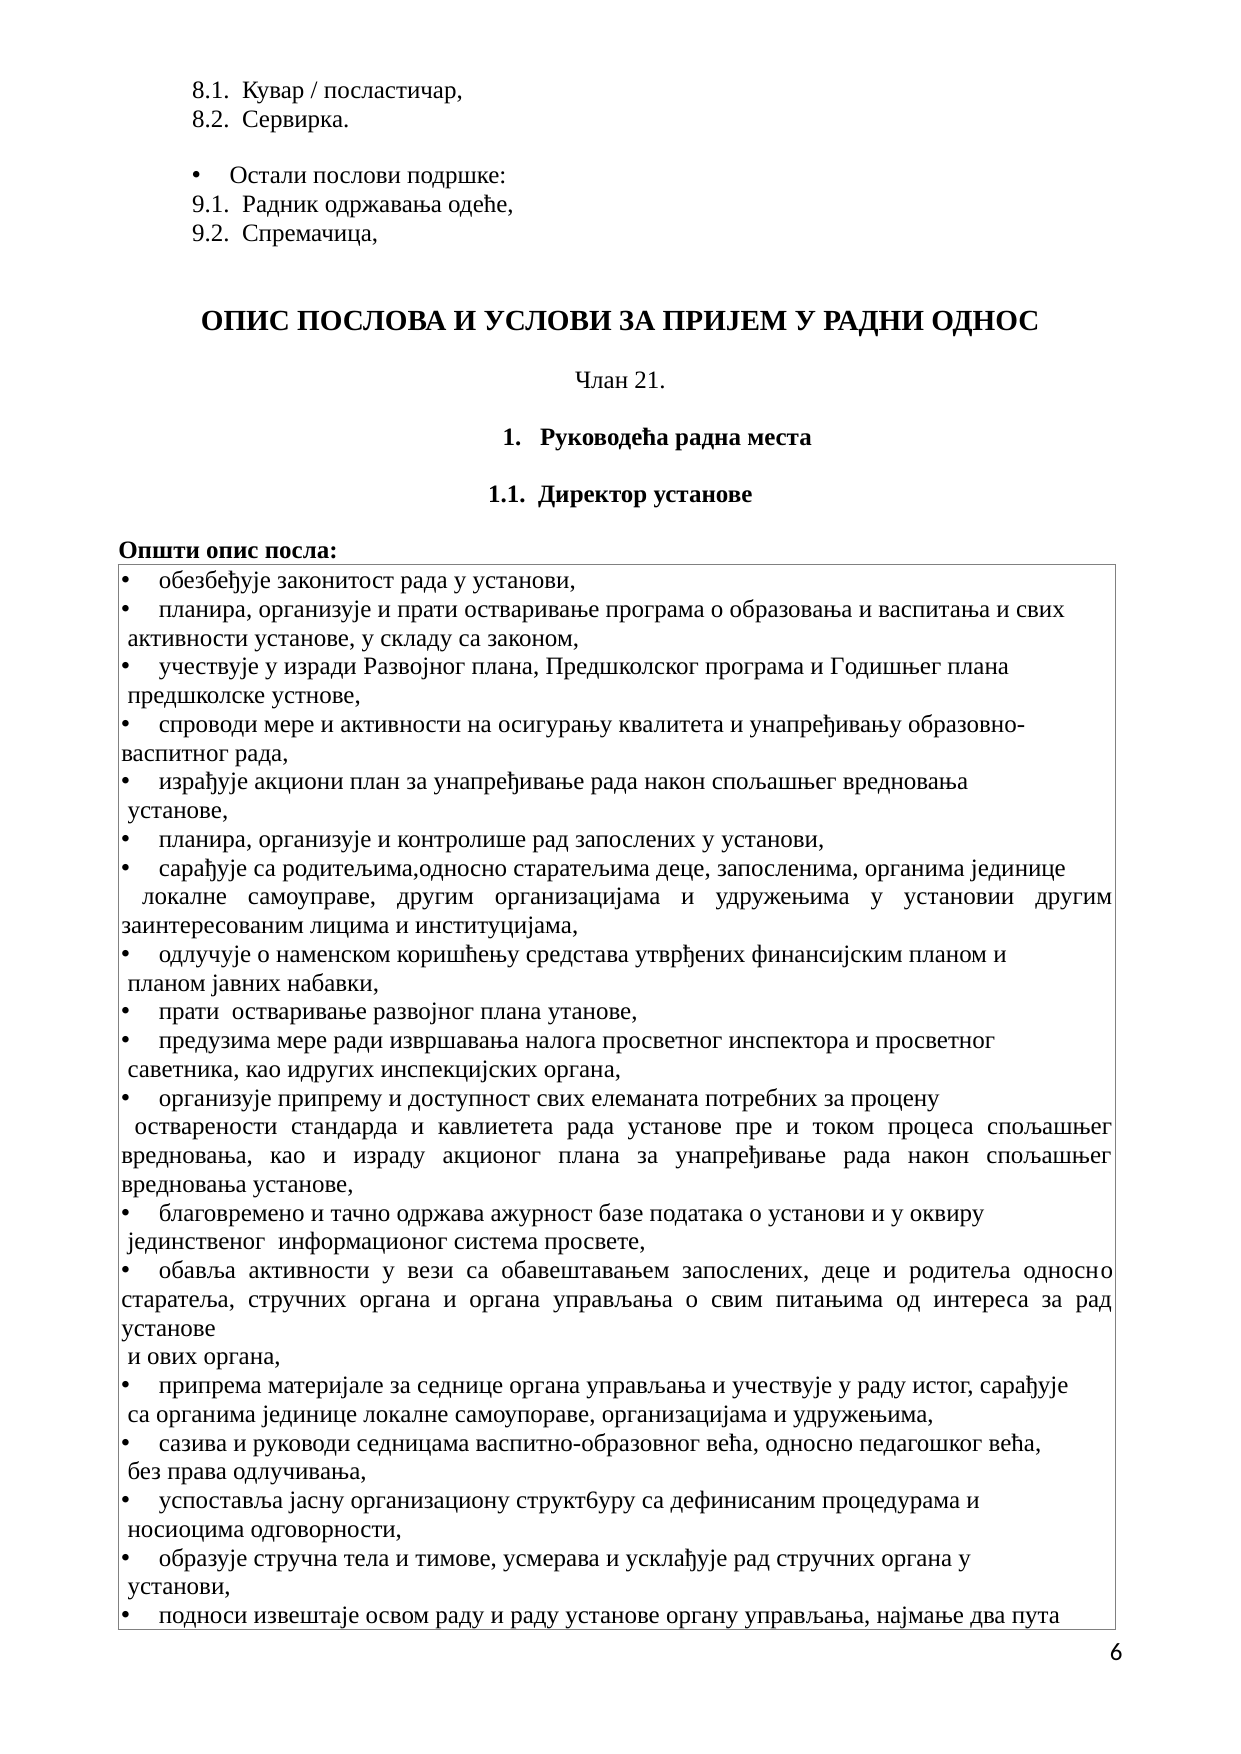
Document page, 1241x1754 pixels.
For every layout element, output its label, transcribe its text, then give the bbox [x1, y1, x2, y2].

text Општи опис посла: [118, 535, 1122, 564]
text 1. Руководећа радна места [192, 422, 1122, 451]
text Члан 21. [118, 365, 1122, 394]
text 1.1. Директор установе [118, 479, 1122, 507]
text 8.2. Сервирка. [192, 104, 1122, 132]
text 8.1. Кувар / посластичар, [192, 75, 1122, 104]
text ОПИС ПОСЛОВА И УСЛОВИ ЗА ПРИЈЕМ У РАДНИ ОДНОС [81, 303, 1122, 337]
table_header обезбеђује законитост рада у установи, планира, организује и прати остваривање програма о образовања и васпитања и свих активности установе, у складу са законом, учествује у изради Развојног плана, Предшколског програма и Годишњег плана предшколске устнове, спроводи мере и активности на осигурању квалитета и унапређивању образовно- васпитног рада, израђује акциони план за унапређивање рада након спољашњег вредновања установе, планира, организује и контролише рад запослених у установи, сарађује са родитељима,односно старатељима деце, запосленима, органима јединице локалне самоуправе, другим организацијама и удружењима у установии другим заинтересованим лицима и институцијама, одлучује о наменском коришћењу средстава утврђених финансијским планом и планом јавних набавки, прати остваривање развојног плана утанове, предузима мере ради извршавања налога просветног инспектора и просветног саветника, као идругих инспекцијских органа, организује припрему и доступност свих елеманата потребних за процену остварености стандарда и кавлиетета рада установе пре и током процеса спољашњег вредновања, као и израду акционог плана за унапређивање рада након спољашњег вредновања установе, благовремено и тачно одржава ажурност базе података о установи и у оквиру јединственог информационог система просвете, обавља активности у вези са обавештавањем запослених, деце и родитеља односно старатеља, стручних органа и органа управљања о свим питањима од интереса за рад установе и ових органа, припрема материјале за седнице органа управљања и учествује у раду истог, сарађује са органима јединице локалне самоупораве, организацијама и удружењима, сазива и руководи седницама васпитно-образовног већа, односно педагошког већа, без права одлучивања, успоставља јасну организациону структ6уру са дефинисаним процедурама и носиоцима одговорности, образује стручна тела и тимове, усмерава и усклађује рад стручних органа у установи, подноси извештаје освом раду и раду установе органу управљања, најмање два пута годишње, доноси општи акт о организацији и систематизацији послова, одлучује о правима, обавезама и одговорностима деце, родитељаи запослених, развија и промовише инклузивну културу, планира и прати стручно усавршавање и спроводи поступак за стицање звања наставника, васпитача и стручног сарадника, организује и врши педагошко-инструктивни увид и прати квалитет образовно- васпитног рада и педагошке праксе и предузима мере за унапређивање и усавршавање рада васпитача и стручних сарадника, стручно се усавршава ради унапређивања компетенција у процесу руковођења васпитно-образовним радом и установом, предузима мере у случајевима повреде радних обавеза прописаних законом и недоличног понашања запосленог и његовог негативног утицаја на децу, организује негу и дневни смештај и друштвену исхрану деце предшколског узраста за сваку радну годину. У остваривању права,обавеза и одговорности запослених у складу са законом и колективним уговором, директор предшколске установе: закључује уговоре о раду и допунском раду са радником, закључује уговор са стажистима, доноси одлуку о раду дужем од пуног радног времена, одлучује о одморима и одсуствима радника, подноси захтев за покретање дисциплинског поступка за чије вођење није надлежан, доноси одлуку о престанку радног односа, извршава правоснажну одлуку суда донешену у поступку за заштиту права радника, закључује уговор о вршењу привремених и повремених послова, врши и друге послове утврђене у складу са законом и статутом. Директор је одговоран за: законитост и организацију рада, остваривање васпитно-образовног програма и вођење прописане документације и евиденције. [119, 565, 1115, 1629]
text 9.1. Радник одржавања одеће, [192, 189, 1122, 218]
text 9.2. Спремачица, [192, 218, 1122, 247]
list Остали послови подршке: [154, 161, 1122, 189]
